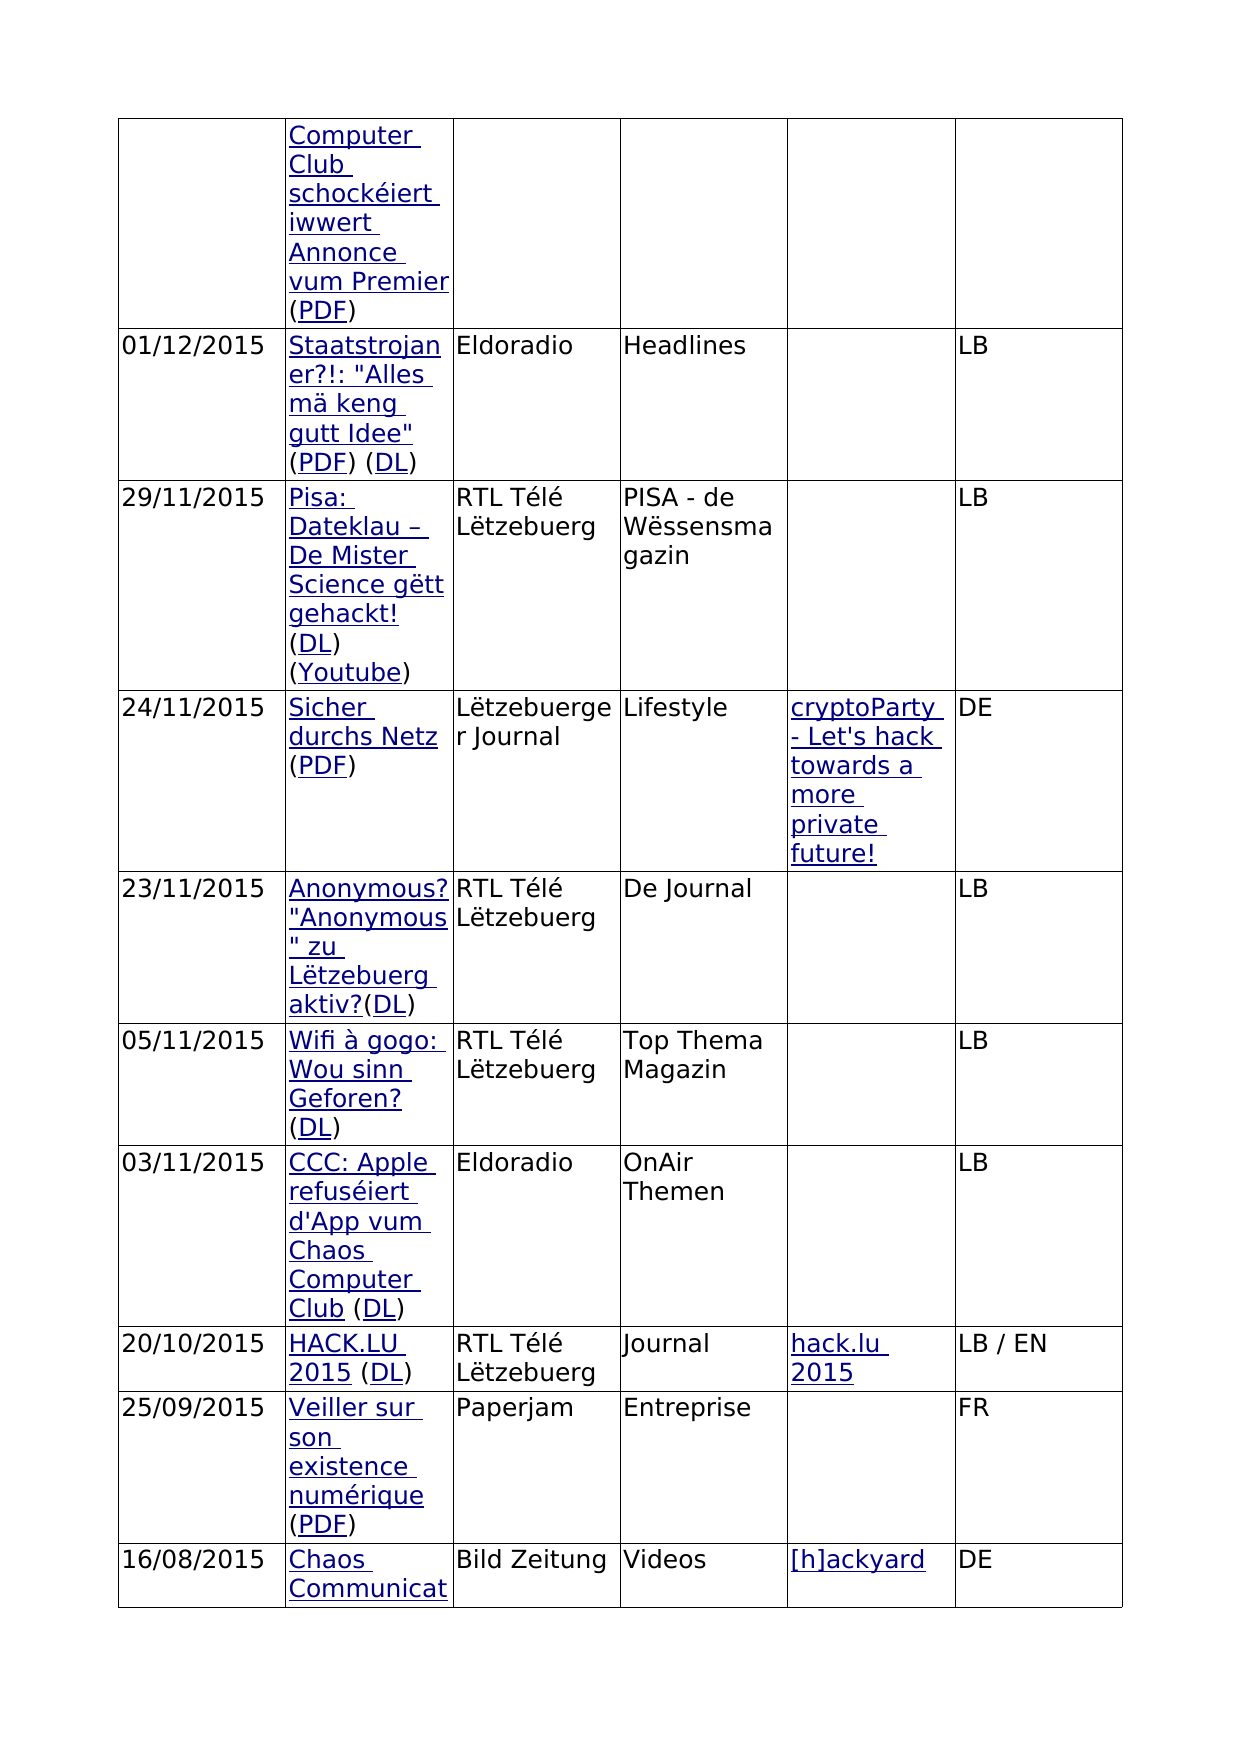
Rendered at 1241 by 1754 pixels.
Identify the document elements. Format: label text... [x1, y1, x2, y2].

table_cell Computer Club schockéiert iwwert Annonce vum Premier (PDF) [286, 119, 453, 328]
table_cell CCC: Apple refuséiert d'App vum Chaos Computer Club (DL) [286, 1146, 453, 1326]
table_cell [h]ackyard [788, 1544, 955, 1607]
table_cell Eldoradio [454, 329, 620, 480]
table_cell 29/11/2015 [119, 481, 285, 690]
table_cell Sicher durchs Netz (PDF) [286, 691, 453, 871]
table_cell Anonymous? "Anonymous" zu Lëtzebuerg aktiv?(DL) [286, 872, 453, 1023]
table_cell RTL Télé Lëtzebuerg [454, 1327, 620, 1391]
table_cell 20/10/2015 [119, 1327, 285, 1391]
table_cell 05/11/2015 [119, 1024, 285, 1145]
table_cell Eldoradio [454, 1146, 620, 1326]
table_cell LB [956, 1024, 1122, 1145]
table_cell [788, 1024, 955, 1145]
table_cell LB [956, 481, 1122, 690]
table_cell [788, 1392, 955, 1542]
table_cell Headlines [621, 329, 787, 480]
table_cell LB [956, 329, 1122, 480]
table_cell [119, 119, 285, 328]
table_cell Chaos Communicat [286, 1544, 453, 1607]
table_cell Journal [621, 1327, 787, 1391]
table_cell Entreprise [621, 1392, 787, 1542]
table_cell Veiller sur son existence numérique (PDF) [286, 1392, 453, 1542]
table_cell LB [956, 872, 1122, 1023]
table_cell Bild Zeitung [454, 1544, 620, 1607]
table_cell [788, 872, 955, 1023]
table_cell FR [956, 1392, 1122, 1542]
table_cell [788, 119, 955, 328]
table_cell PISA - de Wëssensmagazin [621, 481, 787, 690]
table_cell [788, 329, 955, 480]
table_cell LB / EN [956, 1327, 1122, 1391]
table_cell Videos [621, 1544, 787, 1607]
table_cell cryptoParty - Let's hack towards a more private future! [788, 691, 955, 871]
table_cell OnAir Themen [621, 1146, 787, 1326]
table_cell Wifi à gogo: Wou sinn Geforen? (DL) [286, 1024, 453, 1145]
table_cell 16/08/2015 [119, 1544, 285, 1607]
table_cell [788, 481, 955, 690]
table_cell 01/12/2015 [119, 329, 285, 480]
table_cell HACK.LU 2015 (DL) [286, 1327, 453, 1391]
table_cell LB [956, 1146, 1122, 1326]
table_cell [956, 119, 1122, 328]
table_cell 24/11/2015 [119, 691, 285, 871]
table_cell RTL Télé Lëtzebuerg [454, 1024, 620, 1145]
table_cell Lëtzebuerger Journal [454, 691, 620, 871]
table_cell DE [956, 1544, 1122, 1607]
table_cell RTL Télé Lëtzebuerg [454, 481, 620, 690]
table_cell [788, 1146, 955, 1326]
table_cell Lifestyle [621, 691, 787, 871]
table_cell RTL Télé Lëtzebuerg [454, 872, 620, 1023]
table_cell DE [956, 691, 1122, 871]
table_cell Top Thema Magazin [621, 1024, 787, 1145]
table_cell 25/09/2015 [119, 1392, 285, 1542]
table_cell Paperjam [454, 1392, 620, 1542]
table_cell Pisa: Dateklau – De Mister Science gëtt gehackt! (DL) (Youtube) [286, 481, 453, 690]
table_cell 23/11/2015 [119, 872, 285, 1023]
table_cell De Journal [621, 872, 787, 1023]
table_cell 03/11/2015 [119, 1146, 285, 1326]
table_cell [621, 119, 787, 328]
table_cell Staatstrojaner?!: "Alles mä keng gutt Idee" (PDF) (DL) [286, 329, 453, 480]
table_cell [454, 119, 620, 328]
table_cell hack.lu 2015 [788, 1327, 955, 1391]
